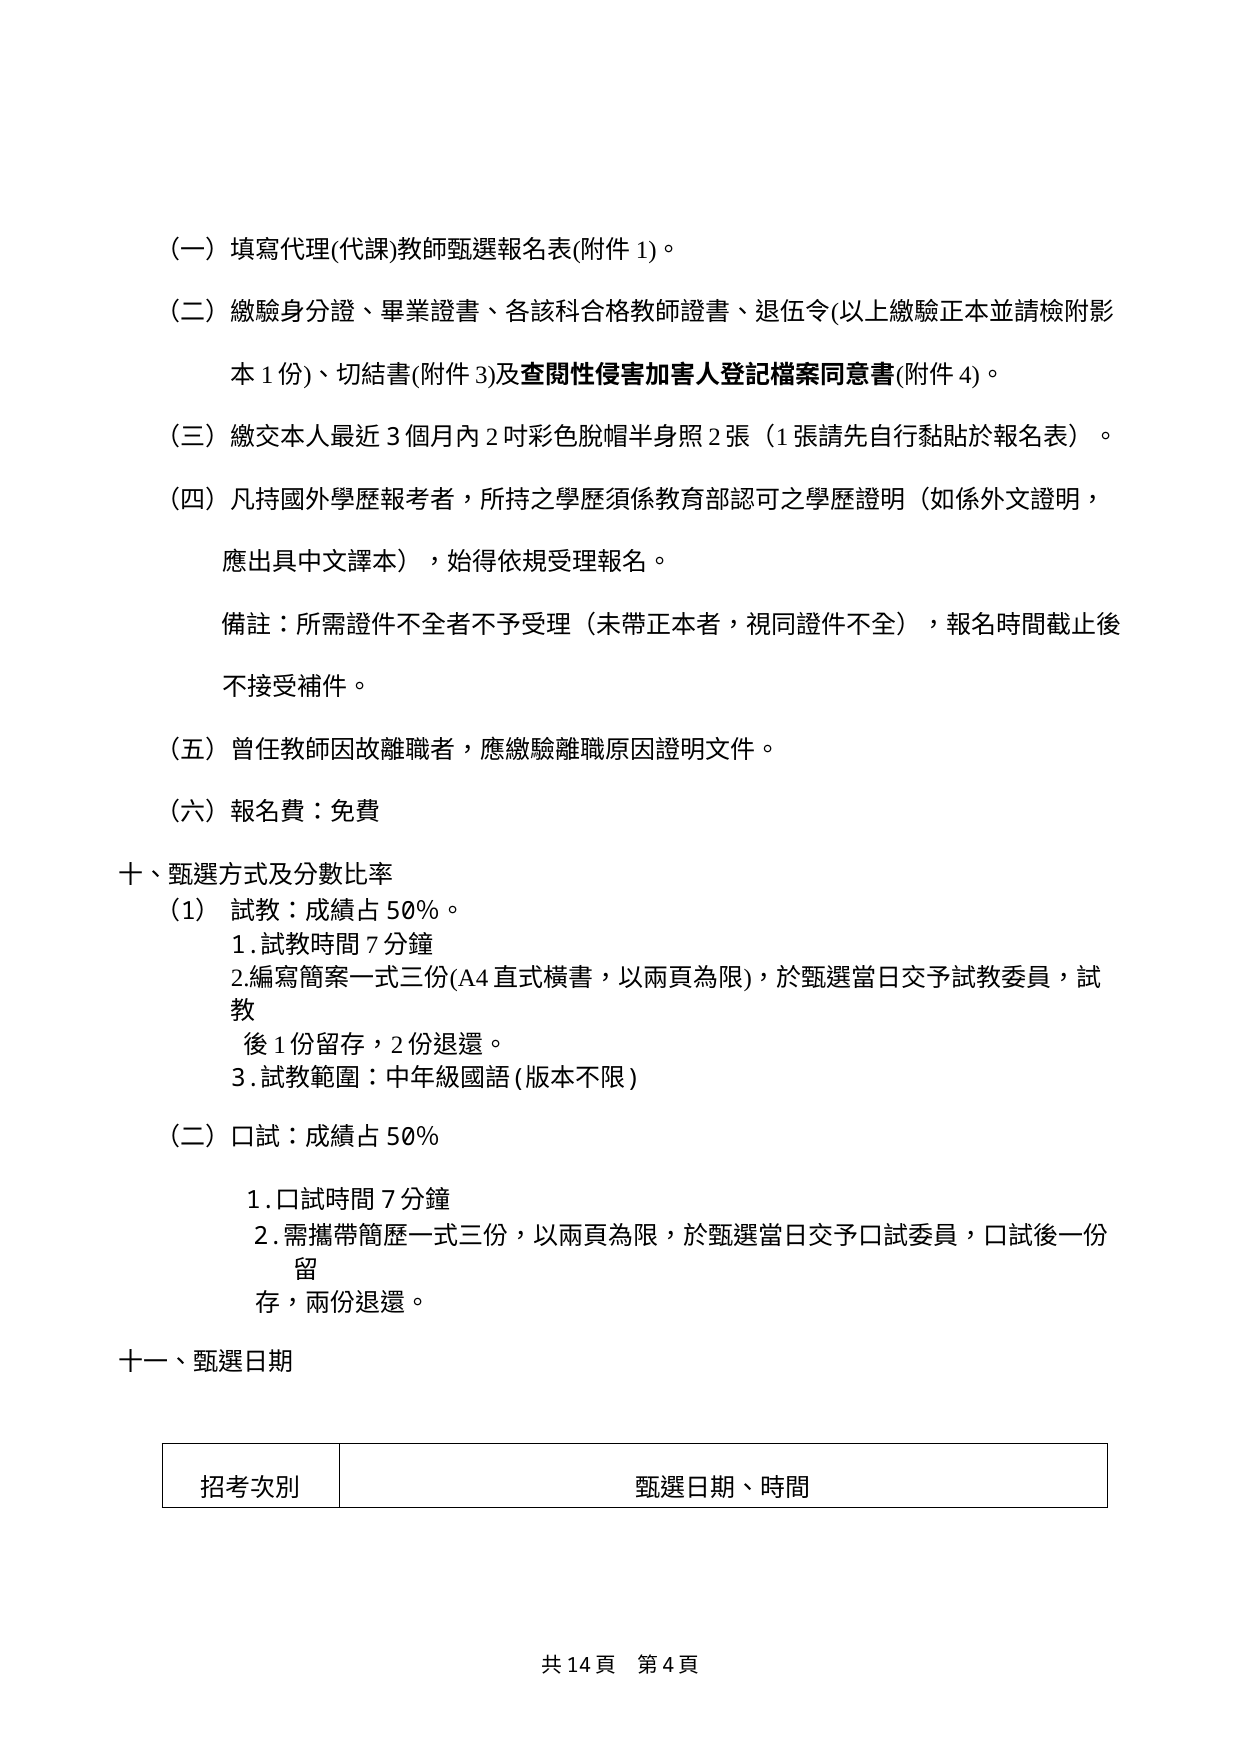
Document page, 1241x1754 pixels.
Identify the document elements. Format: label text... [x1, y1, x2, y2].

text 2.需攜帶簡歷一式三份，以兩頁為限，於甄選當日交予口試委員，口試後一份留 [118, 1218, 1122, 1285]
text （六）報名費：免費 [156, 768, 1122, 831]
text 十一、甄選日期 [118, 1318, 1122, 1381]
table_header 招考次別 [163, 1444, 339, 1507]
text 1.試教時間7分鐘 [231, 926, 1122, 960]
text 2.編寫簡案一式三份(A4直式橫書，以兩頁為限)，於甄選當日交予試教委員，試教 [231, 960, 1122, 1026]
text （三）繳交本人最近3個月內2吋彩色脫帽半身照2張（1張請先自行黏貼於報名表）。 [156, 393, 1122, 456]
text （五）曾任教師因故離職者，應繳驗離職原因證明文件。 [156, 706, 1122, 768]
text （二）繳驗身分證、畢業證書、各該科合格教師證書、退伍令(以上繳驗正本並請檢附影本1份)、切結書(附件3)及查閱性侵害加害人登記檔案同意書(附件4)。 [156, 268, 1122, 393]
table_header 甄選日期、時間 [340, 1444, 1107, 1507]
text （一）填寫代理(代課)教師甄選報名表(附件1)。 [118, 206, 1122, 268]
text （二）口試：成績占50％ [156, 1093, 1122, 1156]
text 1.口試時間7分鐘 [156, 1156, 1122, 1218]
text 存，兩份退還。 [118, 1285, 1122, 1318]
list 試教：成績占50％。 [156, 893, 1122, 926]
text 備註：所需證件不全者不予受理（未帶正本者，視同證件不全），報名時間截止後不接受補件。 [222, 581, 1122, 706]
text 十、甄選方式及分數比率 [118, 831, 1122, 893]
text 後1份留存，2份退還。 [231, 1026, 1122, 1060]
text 3.試教範圍：中年級國語(版本不限) [231, 1060, 1122, 1093]
text （四）凡持國外學歷報考者，所持之學歷須係教育部認可之學歷證明（如係外文證明，應出具中文譯本），始得依規受理報名。 [156, 456, 1122, 581]
